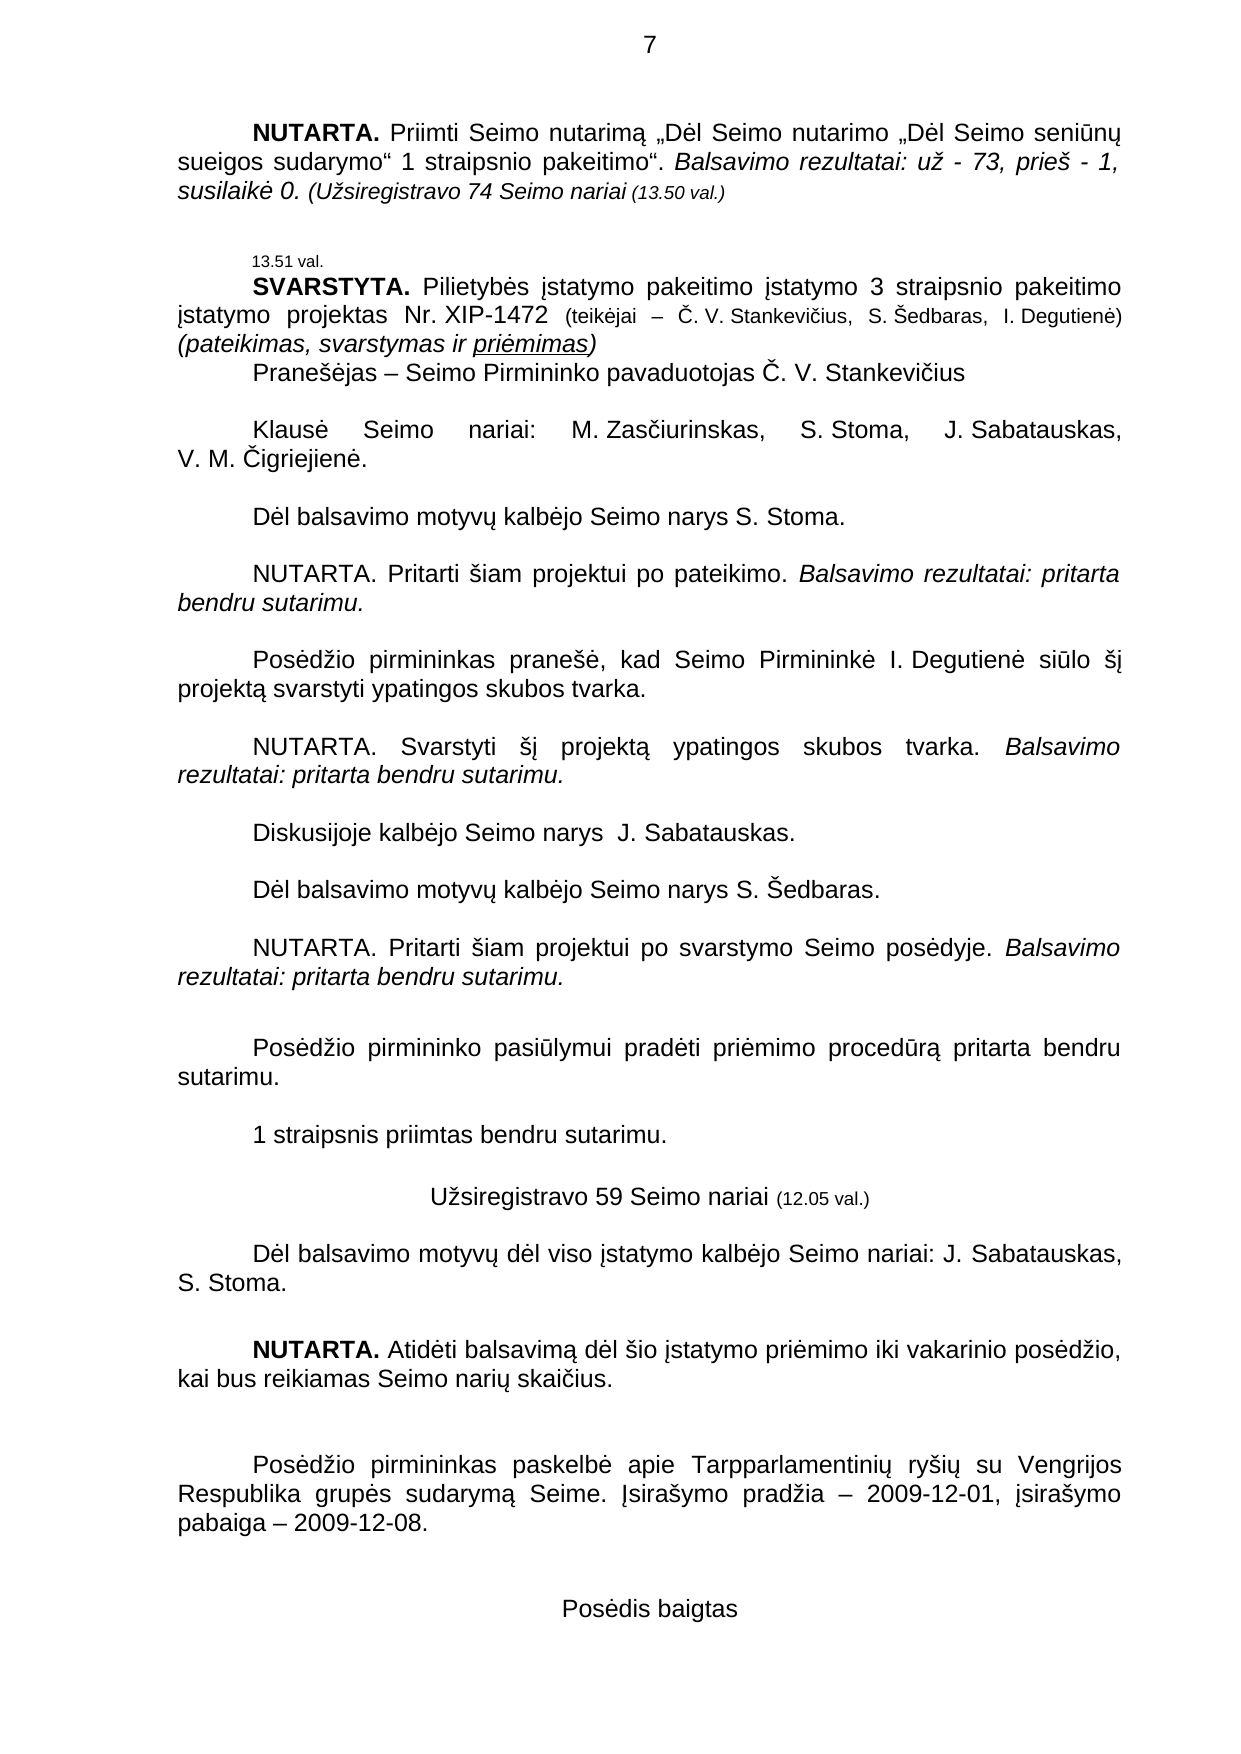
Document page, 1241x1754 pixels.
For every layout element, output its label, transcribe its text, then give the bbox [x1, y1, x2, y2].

text Posėdis baigtas [177, 1594, 1122, 1623]
text Pranešėjas – Seimo Pirmininko pavaduotojas Č. V. Stankevičius [177, 358, 1122, 386]
text NUTARTA. Pritarti šiam projektui po svarstymo Seimo posėdyje. Balsavimo rezultatai: pritarta bendru sutarimu. [177, 933, 1122, 990]
text Klausė Seimo nariai: M. Zasčiurinskas, S. Stoma, J. Sabatauskas, V. M. Čigriejienė. [177, 415, 1122, 473]
text Posėdžio pirmininko pasiūlymui pradėti priėmimo procedūrą pritarta bendru sutarimu. [177, 1033, 1122, 1091]
text SVARSTYTA. Pilietybės įstatymo pakeitimo įstatymo 3 straipsnio pakeitimo įstatymo projektas Nr. XIP-1472 (teikėjai – Č. V. Stankevičius, S. Šedbaras, I. Degutienė) (pateikimas, svarstymas ir priėmimas) [177, 271, 1122, 358]
text 1 straipsnis priimtas bendru sutarimu. [177, 1119, 1122, 1148]
text Posėdžio pirmininkas pranešė, kad Seimo Pirmininkė I. Degutienė siūlo šį projektą svarstyti ypatingos skubos tvarka. [177, 645, 1122, 703]
text Dėl balsavimo motyvų kalbėjo Seimo narys S. Stoma. [177, 501, 1122, 530]
text Dėl balsavimo motyvų dėl viso įstatymo kalbėjo Seimo nariai: J. Sabatauskas, S. Stoma. [177, 1239, 1122, 1297]
text NUTARTA. Atidėti balsavimą dėl šio įstatymo priėmimo iki vakarinio posėdžio, kai bus reikiamas Seimo narių skaičius. [177, 1335, 1122, 1393]
text NUTARTA. Svarstyti šį projektą ypatingos skubos tvarka. Balsavimo rezultatai: pritarta bendru sutarimu. [177, 731, 1122, 789]
text NUTARTA. Pritarti šiam projektui po pateikimo. Balsavimo rezultatai: pritarta bendru sutarimu. [177, 559, 1122, 616]
text Diskusijoje kalbėjo Seimo narys J. Sabatauskas. [177, 818, 1122, 846]
text NUTARTA. Priimti Seimo nutarimą „Dėl Seimo nutarimo „Dėl Seimo seniūnų sueigos sudarymo“ 1 straipsnio pakeitimo“. Balsavimo rezultatai: už - 73, prieš - 1, susilaikė 0. (Užsiregistravo 74 Seimo nariai (13.50 val.) [177, 118, 1122, 204]
text 13.51 val. [177, 252, 1122, 271]
text Užsiregistravo 59 Seimo nariai (12.05 val.) [177, 1182, 1122, 1211]
text Posėdžio pirmininkas paskelbė apie Tarpparlamentinių ryšių su Vengrijos Respublika grupės sudarymą Seime. Įsirašymo pradžia – 2009-12-01, įsirašymo pabaiga – 2009-12-08. [177, 1450, 1122, 1537]
text Dėl balsavimo motyvų kalbėjo Seimo narys S. Šedbaras. [177, 875, 1122, 904]
